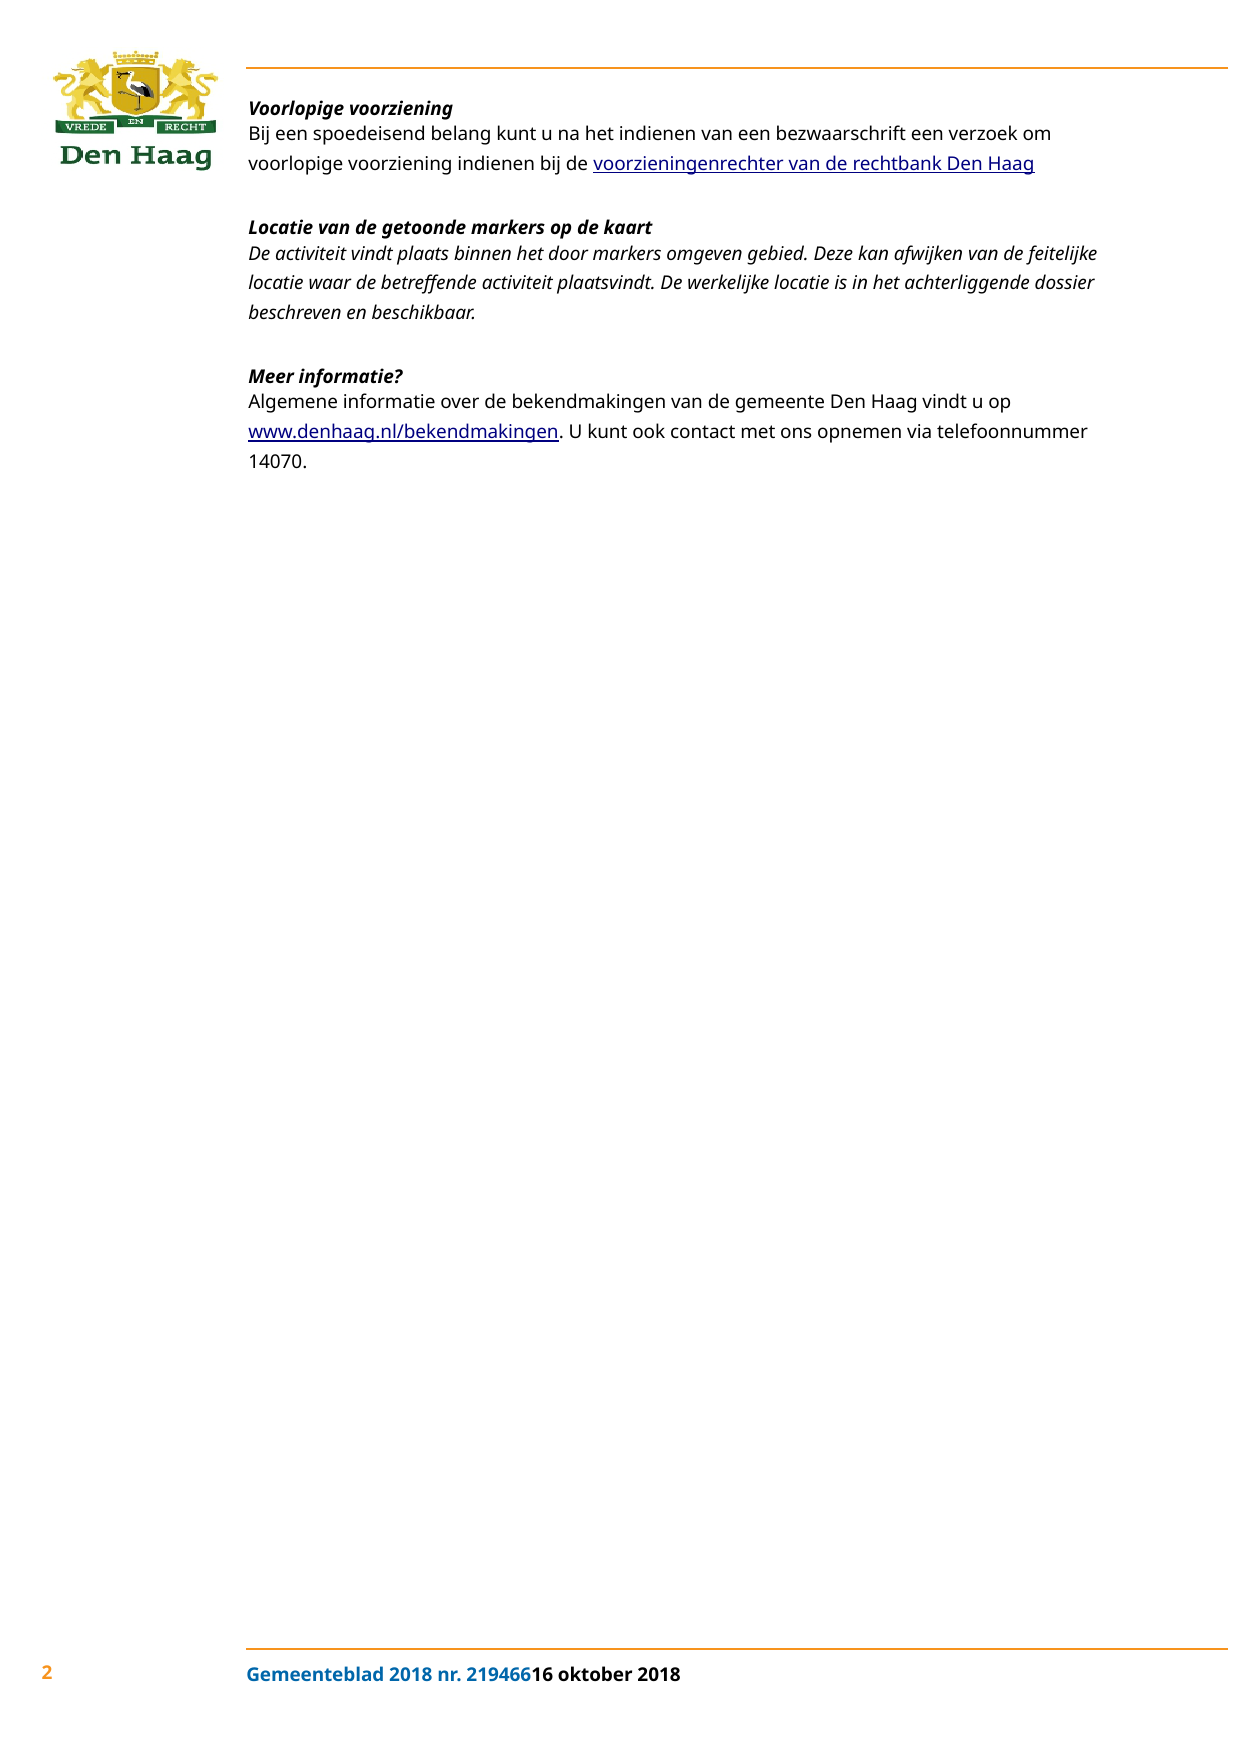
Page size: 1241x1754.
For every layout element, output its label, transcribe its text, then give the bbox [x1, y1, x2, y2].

text De activiteit vindt plaats binnen het door markers omgeven gebied. Deze kan afwijken van de feitelijke locatie waar de betreffende activiteit plaatsvindt. De werkelijke locatie is in het achterliggende dossier beschreven en beschikbaar. [248, 240, 1152, 325]
picture [41, 47, 231, 172]
text Voorlopige voorziening [248, 95, 1152, 121]
text Bij een spoedeisend belang kunt u na het indienen van een bezwaarschrift een verzoek om voorlopige voorziening indienen bij de voorzieningenrechter van de rechtbank Den Haag [248, 121, 1152, 176]
text Meer informatie? [248, 363, 1152, 389]
text Locatie van de getoonde markers op de kaart [248, 214, 1152, 240]
text Algemene informatie over de bekendmakingen van de gemeente Den Haag vindt u op www.denhaag.nl/bekendmakingen. U kunt ook contact met ons opnemen via telefoonnummer 14070. [248, 389, 1152, 473]
